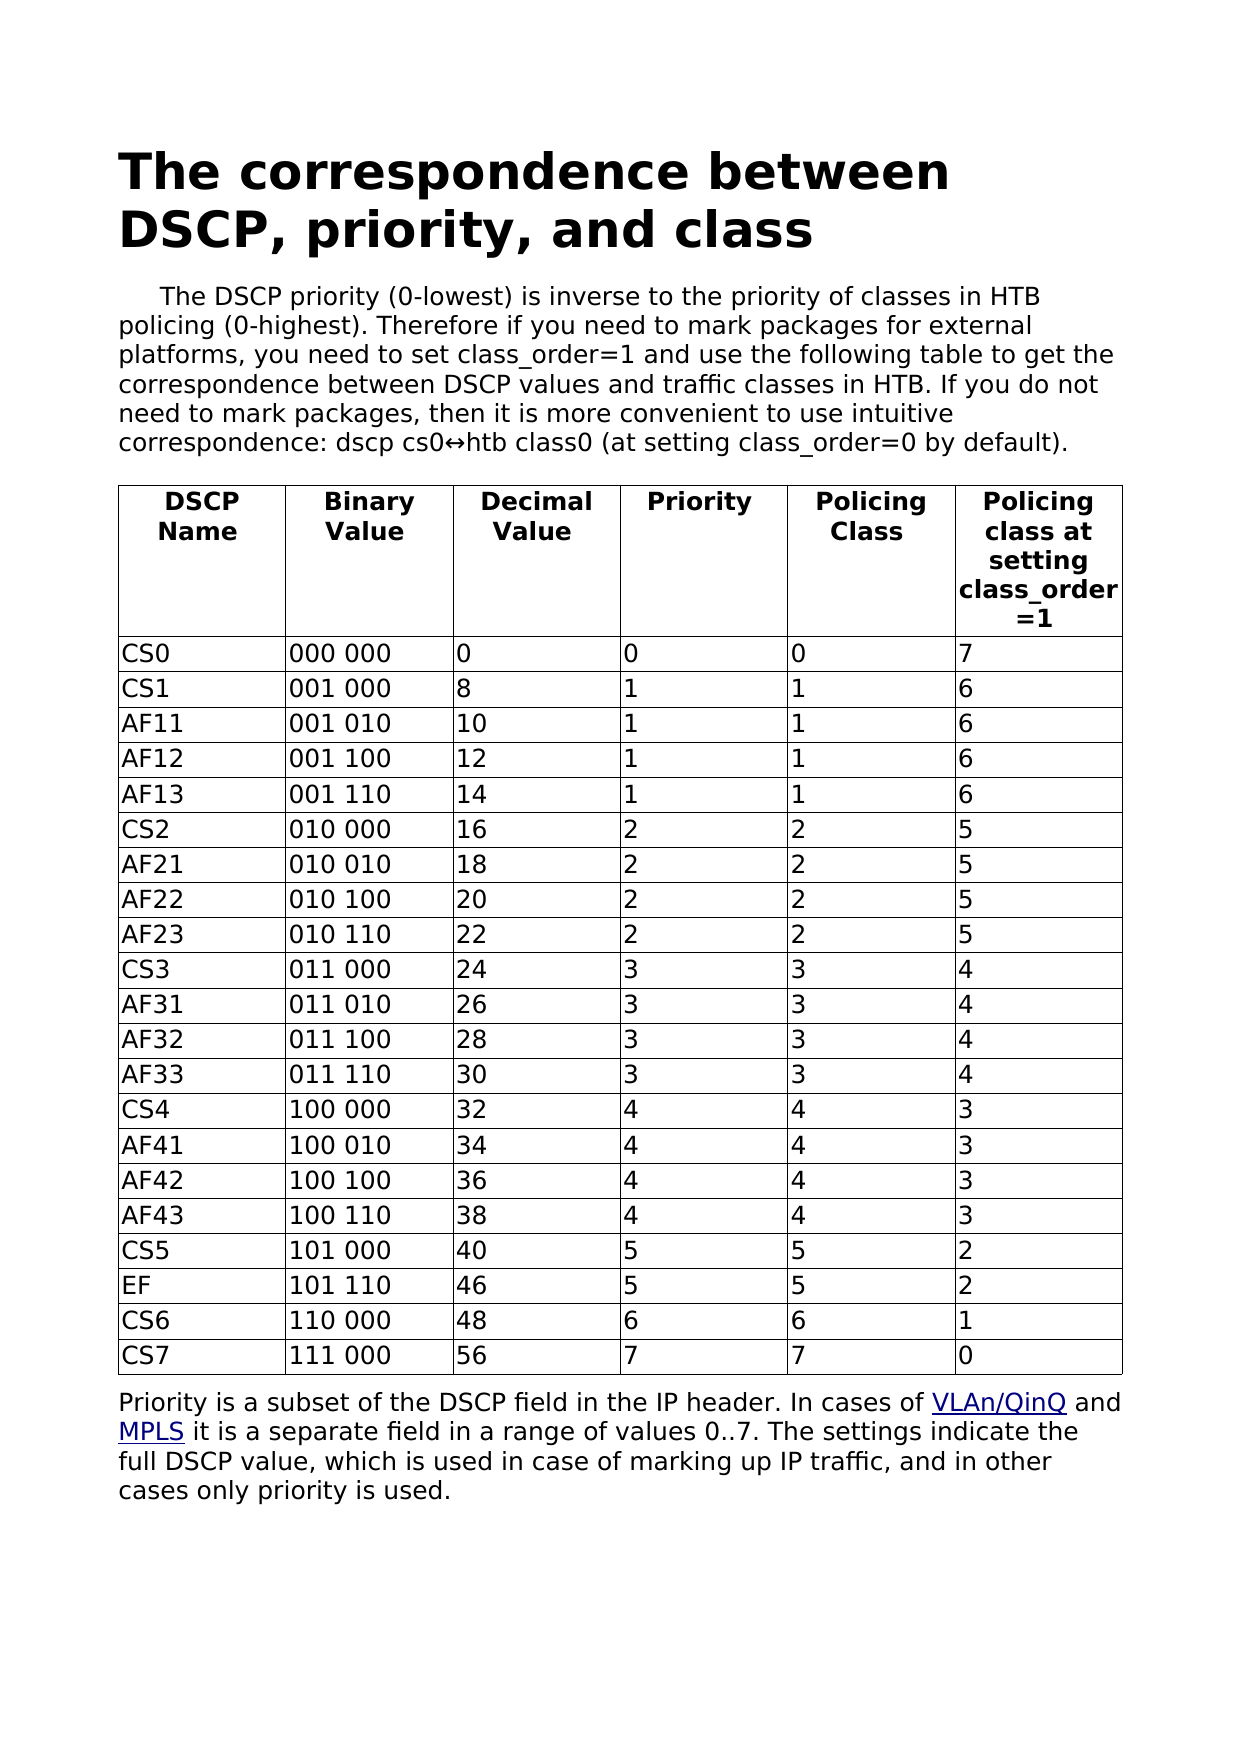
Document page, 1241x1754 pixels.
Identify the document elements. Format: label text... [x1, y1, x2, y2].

table_cell 001 000 [286, 672, 453, 707]
table_cell CS0 [119, 637, 285, 671]
table_cell 3 [621, 1024, 787, 1058]
table_cell 3 [621, 989, 787, 1022]
table_cell EF [119, 1269, 285, 1303]
table_cell 2 [956, 1234, 1122, 1268]
text Priority is a subset of the DSCP field in the IP header. In cases of VLAn/QinQ and MPLS it is a separate field in a range of values 0..7. The settings indicate the full DSCP value, which is used in case of marking up IP traffic, and in other cases only priority is used. [118, 1388, 1122, 1505]
table_cell 4 [621, 1129, 787, 1163]
table_cell 100 100 [286, 1164, 453, 1198]
table_cell 100 110 [286, 1199, 453, 1233]
table_cell 34 [454, 1129, 620, 1163]
table_cell 14 [454, 778, 620, 812]
table_header Decimal Value [454, 486, 620, 636]
table_cell 20 [454, 883, 620, 917]
table_cell 2 [788, 883, 955, 917]
table_cell 6 [956, 778, 1122, 812]
table_cell 3 [788, 989, 955, 1022]
table_cell 0 [956, 1340, 1122, 1373]
table_cell 001 110 [286, 778, 453, 812]
table_header Policing class at setting class_order=1 [956, 486, 1122, 636]
table_cell 6 [621, 1304, 787, 1338]
table_cell 38 [454, 1199, 620, 1233]
table_cell 1 [788, 708, 955, 742]
table_cell AF43 [119, 1199, 285, 1233]
table_cell 2 [956, 1269, 1122, 1303]
table_cell 56 [454, 1340, 620, 1373]
table_cell CS7 [119, 1340, 285, 1373]
table_cell 011 110 [286, 1059, 453, 1093]
table_cell 010 000 [286, 813, 453, 847]
table_cell 4 [621, 1164, 787, 1198]
table_cell 4 [788, 1129, 955, 1163]
table_cell 5 [956, 918, 1122, 952]
table_cell CS5 [119, 1234, 285, 1268]
table_cell 2 [788, 848, 955, 882]
table_cell 2 [788, 918, 955, 952]
table_cell 8 [454, 672, 620, 707]
table_cell 46 [454, 1269, 620, 1303]
table_cell 4 [956, 989, 1122, 1022]
table_header DSCP Name [119, 486, 285, 636]
table_header Binary Value [286, 486, 453, 636]
table_cell AF41 [119, 1129, 285, 1163]
table_cell CS2 [119, 813, 285, 847]
table_cell AF21 [119, 848, 285, 882]
table_cell 010 100 [286, 883, 453, 917]
table_cell 36 [454, 1164, 620, 1198]
table_cell 40 [454, 1234, 620, 1268]
table_cell 7 [788, 1340, 955, 1373]
table_cell 010 110 [286, 918, 453, 952]
table_cell 6 [956, 672, 1122, 707]
table_cell AF11 [119, 708, 285, 742]
table_cell 5 [956, 813, 1122, 847]
table_cell AF32 [119, 1024, 285, 1058]
table_cell CS1 [119, 672, 285, 707]
table_cell 48 [454, 1304, 620, 1338]
table_cell 001 010 [286, 708, 453, 742]
table_cell 1 [956, 1304, 1122, 1338]
table_cell 3 [956, 1129, 1122, 1163]
table_cell 2 [621, 848, 787, 882]
table_cell 5 [956, 883, 1122, 917]
table_cell 111 000 [286, 1340, 453, 1373]
table_cell 4 [788, 1094, 955, 1128]
table_cell 30 [454, 1059, 620, 1093]
table_cell 4 [956, 1059, 1122, 1093]
table_cell CS3 [119, 953, 285, 987]
table_cell 1 [788, 778, 955, 812]
table_cell AF33 [119, 1059, 285, 1093]
table_cell AF23 [119, 918, 285, 952]
table_cell 5 [621, 1269, 787, 1303]
table_cell 1 [788, 672, 955, 707]
table_cell 000 000 [286, 637, 453, 671]
table_cell 3 [788, 1059, 955, 1093]
table_cell AF42 [119, 1164, 285, 1198]
table_cell 5 [788, 1269, 955, 1303]
table_cell 24 [454, 953, 620, 987]
table_cell 2 [788, 813, 955, 847]
table_cell AF31 [119, 989, 285, 1022]
table_cell 0 [621, 637, 787, 671]
table_cell AF22 [119, 883, 285, 917]
table_cell CS4 [119, 1094, 285, 1128]
text The DSCP priority (0-lowest) is inverse to the priority of classes in HTB policing (0-highest). Therefore if you need to mark packages for external platforms, you need to set class_order=1 and use the following table to get the correspondence between DSCP values and traffic classes in HTB. If you do not need to mark packages, then it is more convenient to use intuitive correspondence: dscp cs0↔htb class0 (at setting class_order=0 by default). [118, 272, 1122, 457]
table_cell 6 [956, 708, 1122, 742]
table_cell 1 [621, 743, 787, 777]
table_cell 1 [621, 672, 787, 707]
table_cell 010 010 [286, 848, 453, 882]
table_cell 6 [956, 743, 1122, 777]
table_cell 101 000 [286, 1234, 453, 1268]
table_cell 16 [454, 813, 620, 847]
table_cell 6 [788, 1304, 955, 1338]
table_header Priority [621, 486, 787, 636]
table_cell 18 [454, 848, 620, 882]
table_cell 26 [454, 989, 620, 1022]
table_cell 4 [956, 953, 1122, 987]
table_cell CS6 [119, 1304, 285, 1338]
table_cell 2 [621, 813, 787, 847]
table_cell 1 [621, 708, 787, 742]
table_cell AF12 [119, 743, 285, 777]
table_cell 7 [956, 637, 1122, 671]
table_cell 110 000 [286, 1304, 453, 1338]
table_cell 22 [454, 918, 620, 952]
table_cell 0 [788, 637, 955, 671]
table_cell 4 [621, 1199, 787, 1233]
table_cell 011 000 [286, 953, 453, 987]
table_cell 5 [956, 848, 1122, 882]
subtitle The correspondence between DSCP, priority, and class [118, 143, 1122, 259]
table_cell 7 [621, 1340, 787, 1373]
table_cell 100 010 [286, 1129, 453, 1163]
table_cell 5 [621, 1234, 787, 1268]
table_cell 100 000 [286, 1094, 453, 1128]
table_cell 4 [621, 1094, 787, 1128]
table_cell 32 [454, 1094, 620, 1128]
table_cell 1 [621, 778, 787, 812]
table_cell 10 [454, 708, 620, 742]
table_cell 3 [621, 953, 787, 987]
table_cell 3 [621, 1059, 787, 1093]
table_cell 001 100 [286, 743, 453, 777]
table_cell 28 [454, 1024, 620, 1058]
table_cell 0 [454, 637, 620, 671]
table_cell 4 [788, 1164, 955, 1198]
table_cell 011 100 [286, 1024, 453, 1058]
table_cell 3 [788, 953, 955, 987]
table_cell 011 010 [286, 989, 453, 1022]
table_cell 3 [956, 1164, 1122, 1198]
table_cell 1 [788, 743, 955, 777]
table_cell 3 [956, 1199, 1122, 1233]
table_header Policing Class [788, 486, 955, 636]
table_cell 4 [956, 1024, 1122, 1058]
table_cell 3 [788, 1024, 955, 1058]
table_cell 101 110 [286, 1269, 453, 1303]
table_cell 2 [621, 918, 787, 952]
table_cell 12 [454, 743, 620, 777]
table_cell 4 [788, 1199, 955, 1233]
table_cell 5 [788, 1234, 955, 1268]
table_cell 3 [956, 1094, 1122, 1128]
table_cell AF13 [119, 778, 285, 812]
table_cell 2 [621, 883, 787, 917]
